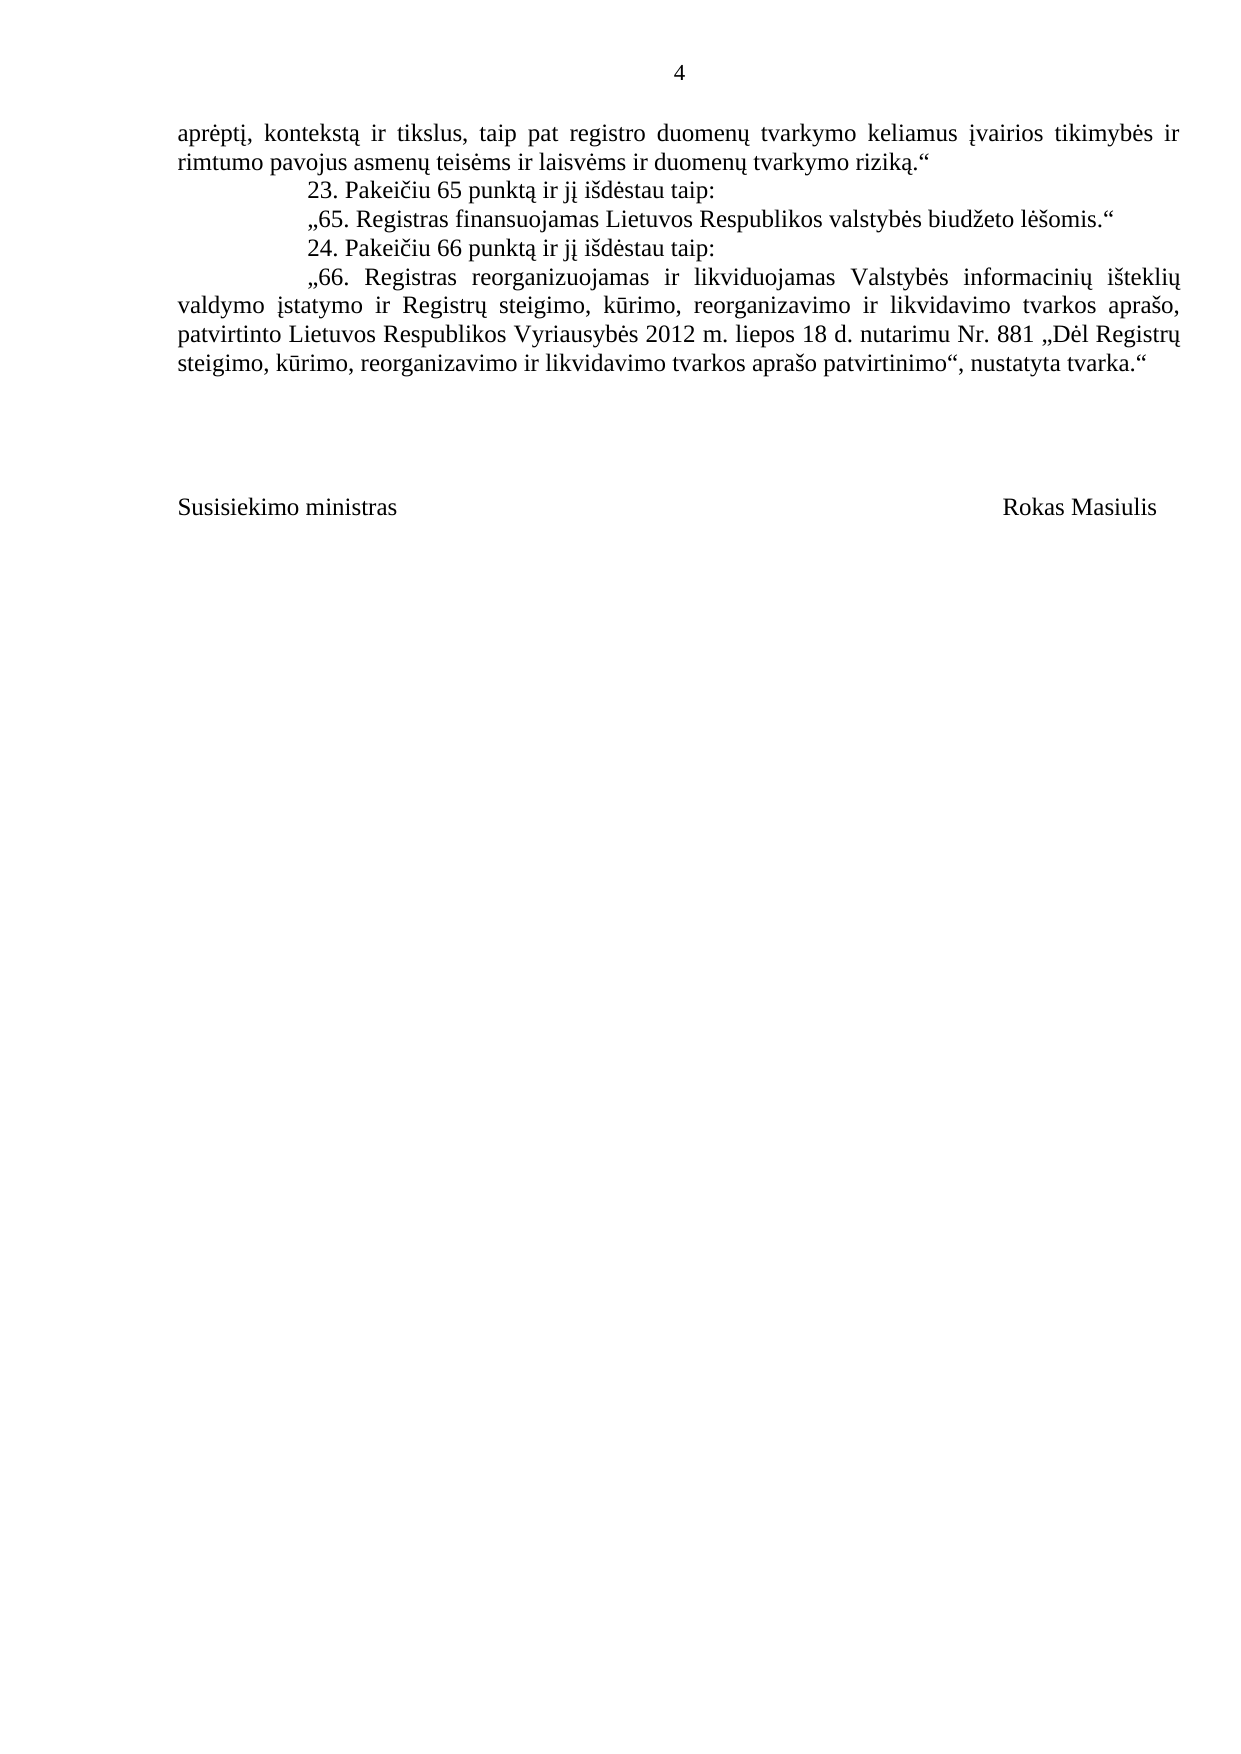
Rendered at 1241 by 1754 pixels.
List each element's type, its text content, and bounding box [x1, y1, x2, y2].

text „66. Registras reorganizuojamas ir likviduojamas Valstybės informacinių išteklių valdymo įstatymo ir Registrų steigimo, kūrimo, reorganizavimo ir likvidavimo tvarkos aprašo, patvirtinto Lietuvos Respublikos Vyriausybės 2012 m. liepos 18 d. nutarimu Nr. 881 „Dėl Registrų steigimo, kūrimo, reorganizavimo ir likvidavimo tvarkos aprašo patvirtinimo“, nustatyta tvarka.“ [177, 262, 1181, 377]
text 24. Pakeičiu 66 punktą ir jį išdėstau taip: [177, 233, 1181, 262]
text aprėptį, kontekstą ir tikslus, taip pat registro duomenų tvarkymo keliamus įvairios tikimybės ir rimtumo pavojus asmenų teisėms ir laisvėms ir duomenų tvarkymo riziką.“ [177, 118, 1181, 176]
text „65. Registras finansuojamas Lietuvos Respublikos valstybės biudžeto lėšomis.“ [177, 204, 1181, 233]
text Susisiekimo ministras Rokas Masiulis [177, 492, 1181, 521]
text 23. Pakeičiu 65 punktą ir jį išdėstau taip: [177, 176, 1181, 204]
